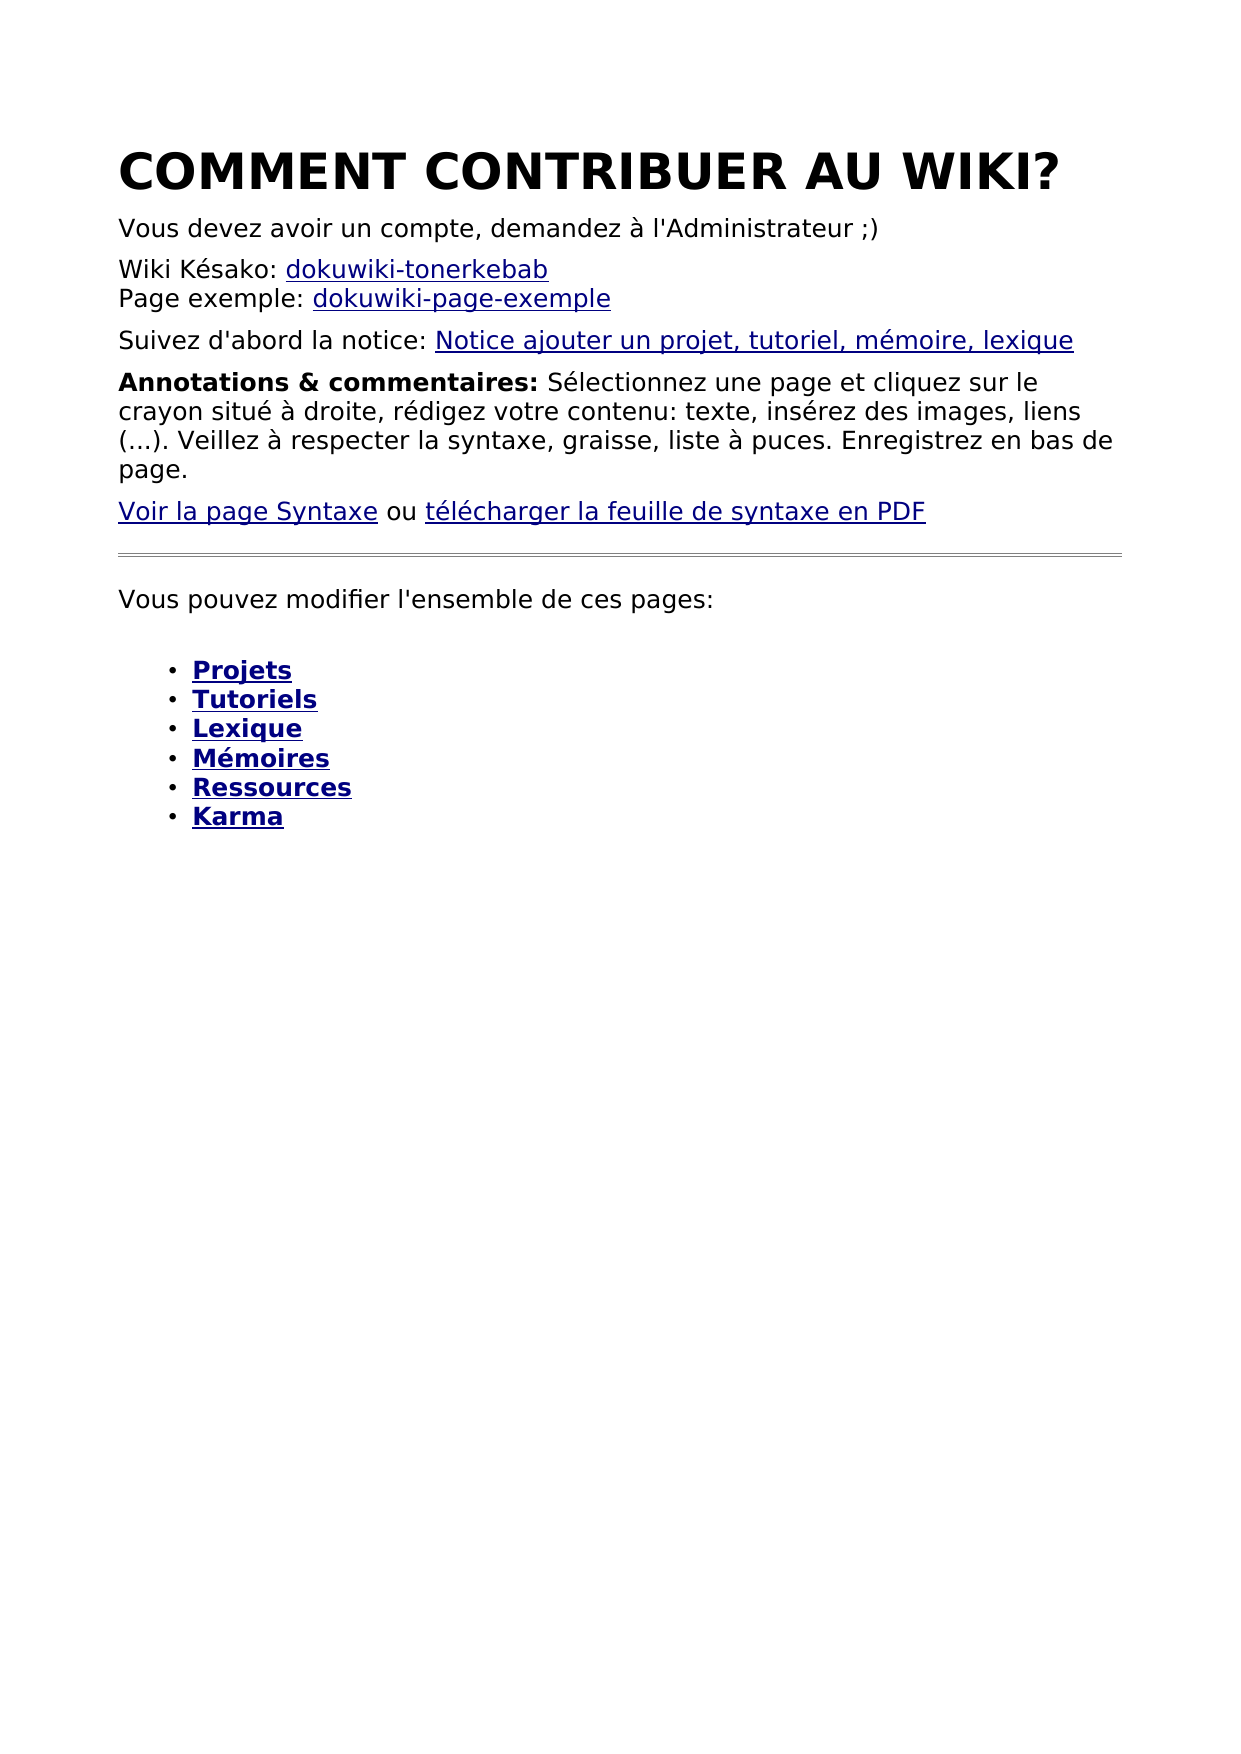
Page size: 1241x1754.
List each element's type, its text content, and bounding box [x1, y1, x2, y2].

list Tutoriels [177, 686, 1122, 715]
text Wiki Késako: dokuwiki-tonerkebab Page exemple: dokuwiki-page-exemple [118, 256, 1122, 314]
text Vous devez avoir un compte, demandez à l'Administrateur ;) [118, 214, 1122, 243]
list Projets [177, 656, 1122, 686]
text Suivez d'abord la notice: Notice ajouter un projet, tutoriel, mémoire, lexique [118, 326, 1122, 356]
text Vous pouvez modifier l'ensemble de ces pages: [118, 585, 1122, 614]
list Karma [177, 802, 1122, 831]
text Voir la page Syntaxe ou télécharger la feuille de syntaxe en PDF [118, 497, 1122, 526]
subtitle COMMENT CONTRIBUER AU WIKI? [118, 143, 1122, 201]
text Annotations & commentaires: Sélectionnez une page et cliquez sur le crayon situé à droite, rédigez votre contenu: texte, insérez des images, liens (...). Veillez à respecter la syntaxe, graisse, liste à puces. Enregistrez en bas de page. [118, 368, 1122, 485]
list Lexique [177, 715, 1122, 744]
list Mémoires [177, 744, 1122, 773]
list Ressources [177, 773, 1122, 802]
